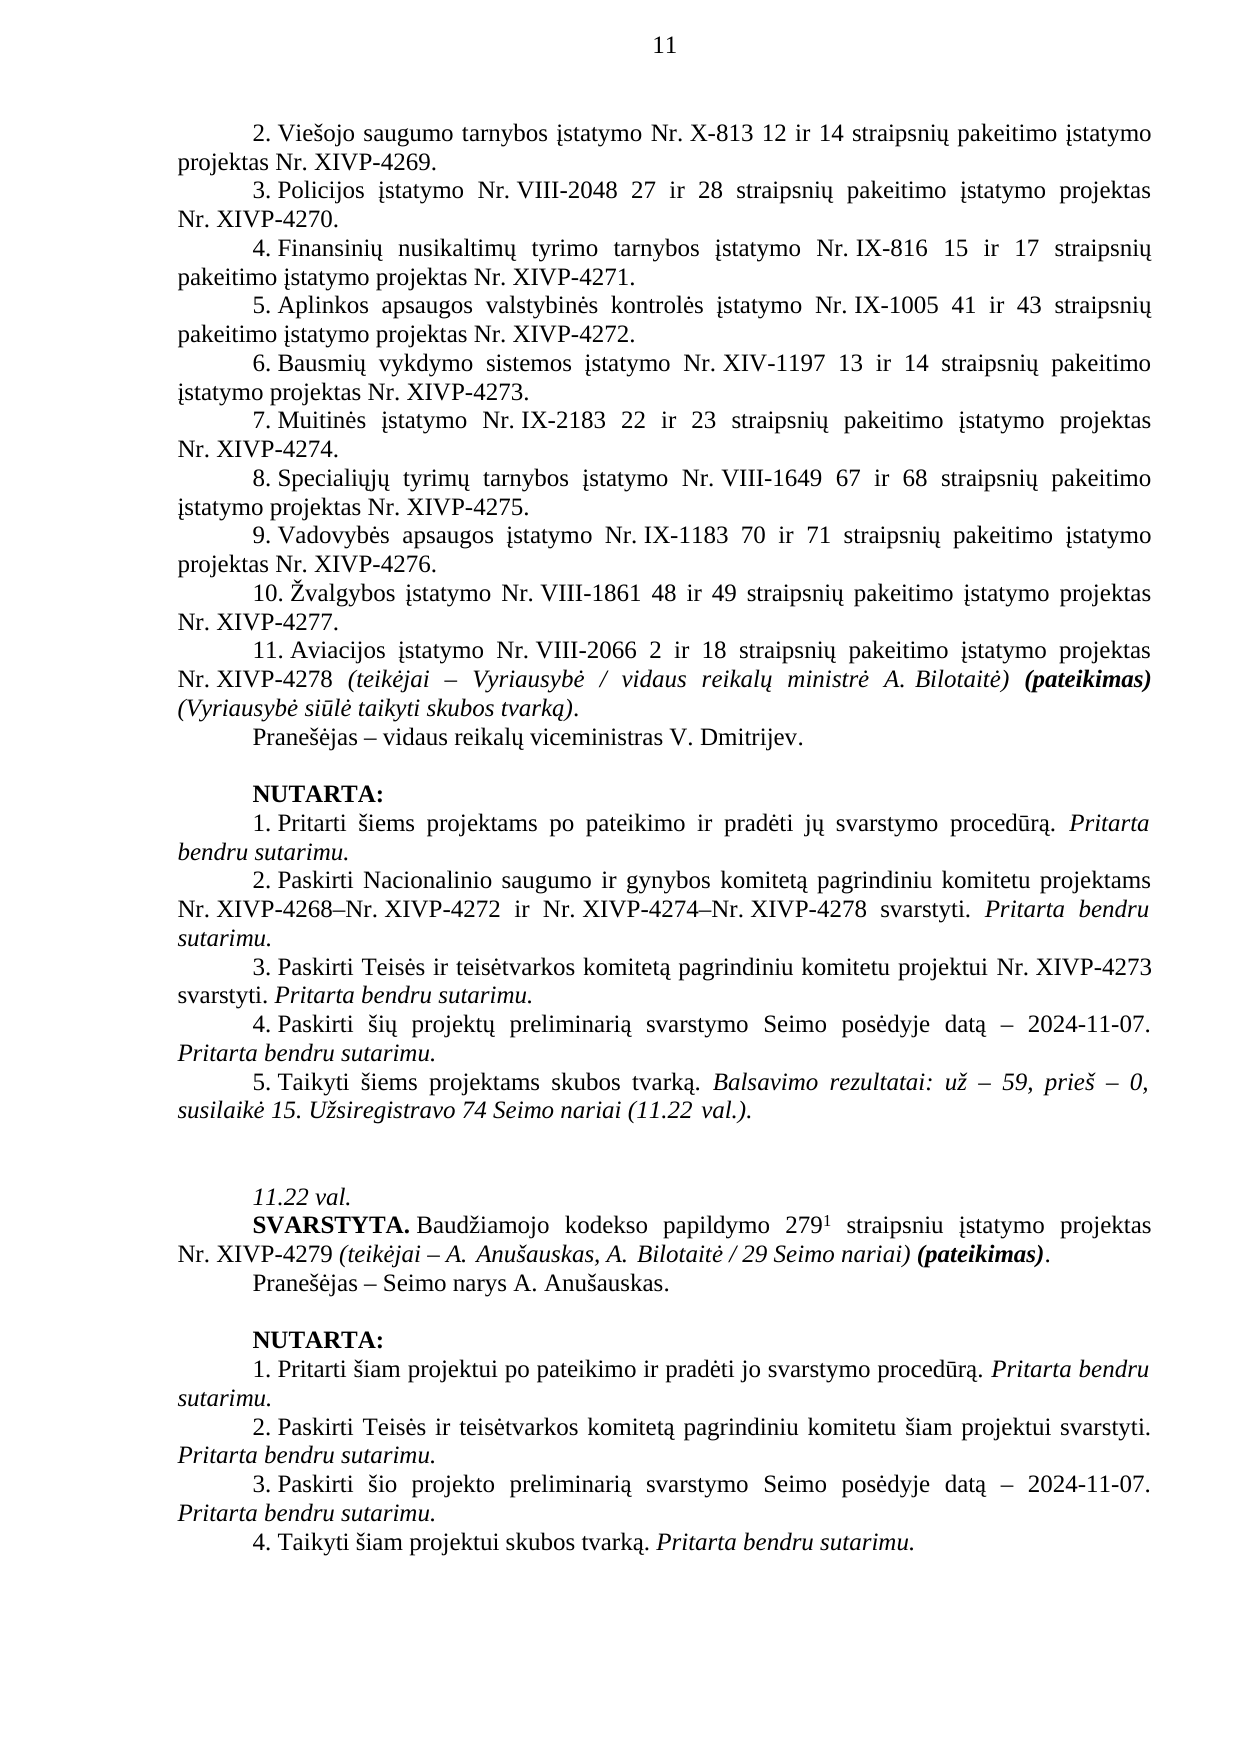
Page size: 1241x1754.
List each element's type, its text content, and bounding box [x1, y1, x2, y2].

text 2. Viešojo saugumo tarnybos įstatymo Nr. X-813 12 ir 14 straipsnių pakeitimo įstatymo projektas Nr. XIVP-4269. [177, 118, 1152, 176]
text 3. Paskirti šio projekto preliminarią svarstymo Seimo posėdyje datą – 2024-11-07. Pritarta bendru sutarimu. [177, 1469, 1152, 1527]
text 4. Paskirti šių projektų preliminarią svarstymo Seimo posėdyje datą – 2024-11-07. Pritarta bendru sutarimu. [177, 1009, 1152, 1067]
text 1. Pritarti šiems projektams po pateikimo ir pradėti jų svarstymo procedūrą. Pritarta bendru sutarimu. [177, 808, 1152, 866]
text 3. Policijos įstatymo Nr. VIII-2048 27 ir 28 straipsnių pakeitimo įstatymo projektas Nr. XIVP-4270. [177, 176, 1152, 233]
text NUTARTA: [177, 1326, 1152, 1354]
text NUTARTA: [177, 779, 1152, 808]
text 9. Vadovybės apsaugos įstatymo Nr. IX-1183 70 ir 71 straipsnių pakeitimo įstatymo projektas Nr. XIVP-4276. [177, 521, 1152, 578]
text 6. Bausmių vykdymo sistemos įstatymo Nr. XIV-1197 13 ir 14 straipsnių pakeitimo įstatymo projektas Nr. XIVP-4273. [177, 348, 1152, 406]
text 2. Paskirti Teisės ir teisėtvarkos komitetą pagrindiniu komitetu šiam projektui svarstyti. Pritarta bendru sutarimu. [177, 1412, 1152, 1469]
text 8. Specialiųjų tyrimų tarnybos įstatymo Nr. VIII-1649 67 ir 68 straipsnių pakeitimo įstatymo projektas Nr. XIVP-4275. [177, 463, 1152, 521]
text 1. Pritarti šiam projektui po pateikimo ir pradėti jo svarstymo procedūrą. Pritarta bendru sutarimu. [177, 1354, 1152, 1412]
text Pranešėjas – Seimo narys A. Anušauskas. [177, 1268, 1152, 1297]
text 5. Taikyti šiems projektams skubos tvarką. Balsavimo rezultatai: už – 59, prieš – 0, susilaikė 15. Užsiregistravo 74 Seimo nariai (11.22 val.). [177, 1067, 1152, 1124]
text 3. Paskirti Teisės ir teisėtvarkos komitetą pagrindiniu komitetu projektui Nr. XIVP-4273 svarstyti. Pritarta bendru sutarimu. [177, 952, 1152, 1009]
text 10. Žvalgybos įstatymo Nr. VIII-1861 48 ir 49 straipsnių pakeitimo įstatymo projektas Nr. XIVP-4277. [177, 578, 1152, 636]
text 5. Aplinkos apsaugos valstybinės kontrolės įstatymo Nr. IX-1005 41 ir 43 straipsnių pakeitimo įstatymo projektas Nr. XIVP-4272. [177, 291, 1152, 348]
text 11.22 val. [177, 1182, 1152, 1211]
text 4. Finansinių nusikaltimų tyrimo tarnybos įstatymo Nr. IX-816 15 ir 17 straipsnių pakeitimo įstatymo projektas Nr. XIVP-4271. [177, 233, 1152, 291]
text 11. Aviacijos įstatymo Nr. VIII-2066 2 ir 18 straipsnių pakeitimo įstatymo projektas Nr. XIVP-4278 (teikėjai – Vyriausybė / vidaus reikalų ministrė A. Bilotaitė) (pateikimas) (Vyriausybė siūlė taikyti skubos tvarką). [177, 636, 1152, 722]
text 4. Taikyti šiam projektui skubos tvarką. Pritarta bendru sutarimu. [177, 1527, 1152, 1556]
text Pranešėjas – vidaus reikalų viceministras V. Dmitrijev. [177, 722, 1152, 751]
text 2. Paskirti Nacionalinio saugumo ir gynybos komitetą pagrindiniu komitetu projektams Nr. XIVP-4268–Nr. XIVP-4272 ir Nr. XIVP-4274–Nr. XIVP-4278 svarstyti. Pritarta bendru sutarimu. [177, 866, 1152, 952]
text SVARSTYTA. Baudžiamojo kodekso papildymo 2791 straipsniu įstatymo projektas Nr. XIVP-4279 (teikėjai – A. Anušauskas, A. Bilotaitė / 29 Seimo nariai) (pateikimas). [177, 1211, 1152, 1268]
text 7. Muitinės įstatymo Nr. IX-2183 22 ir 23 straipsnių pakeitimo įstatymo projektas Nr. XIVP-4274. [177, 406, 1152, 463]
